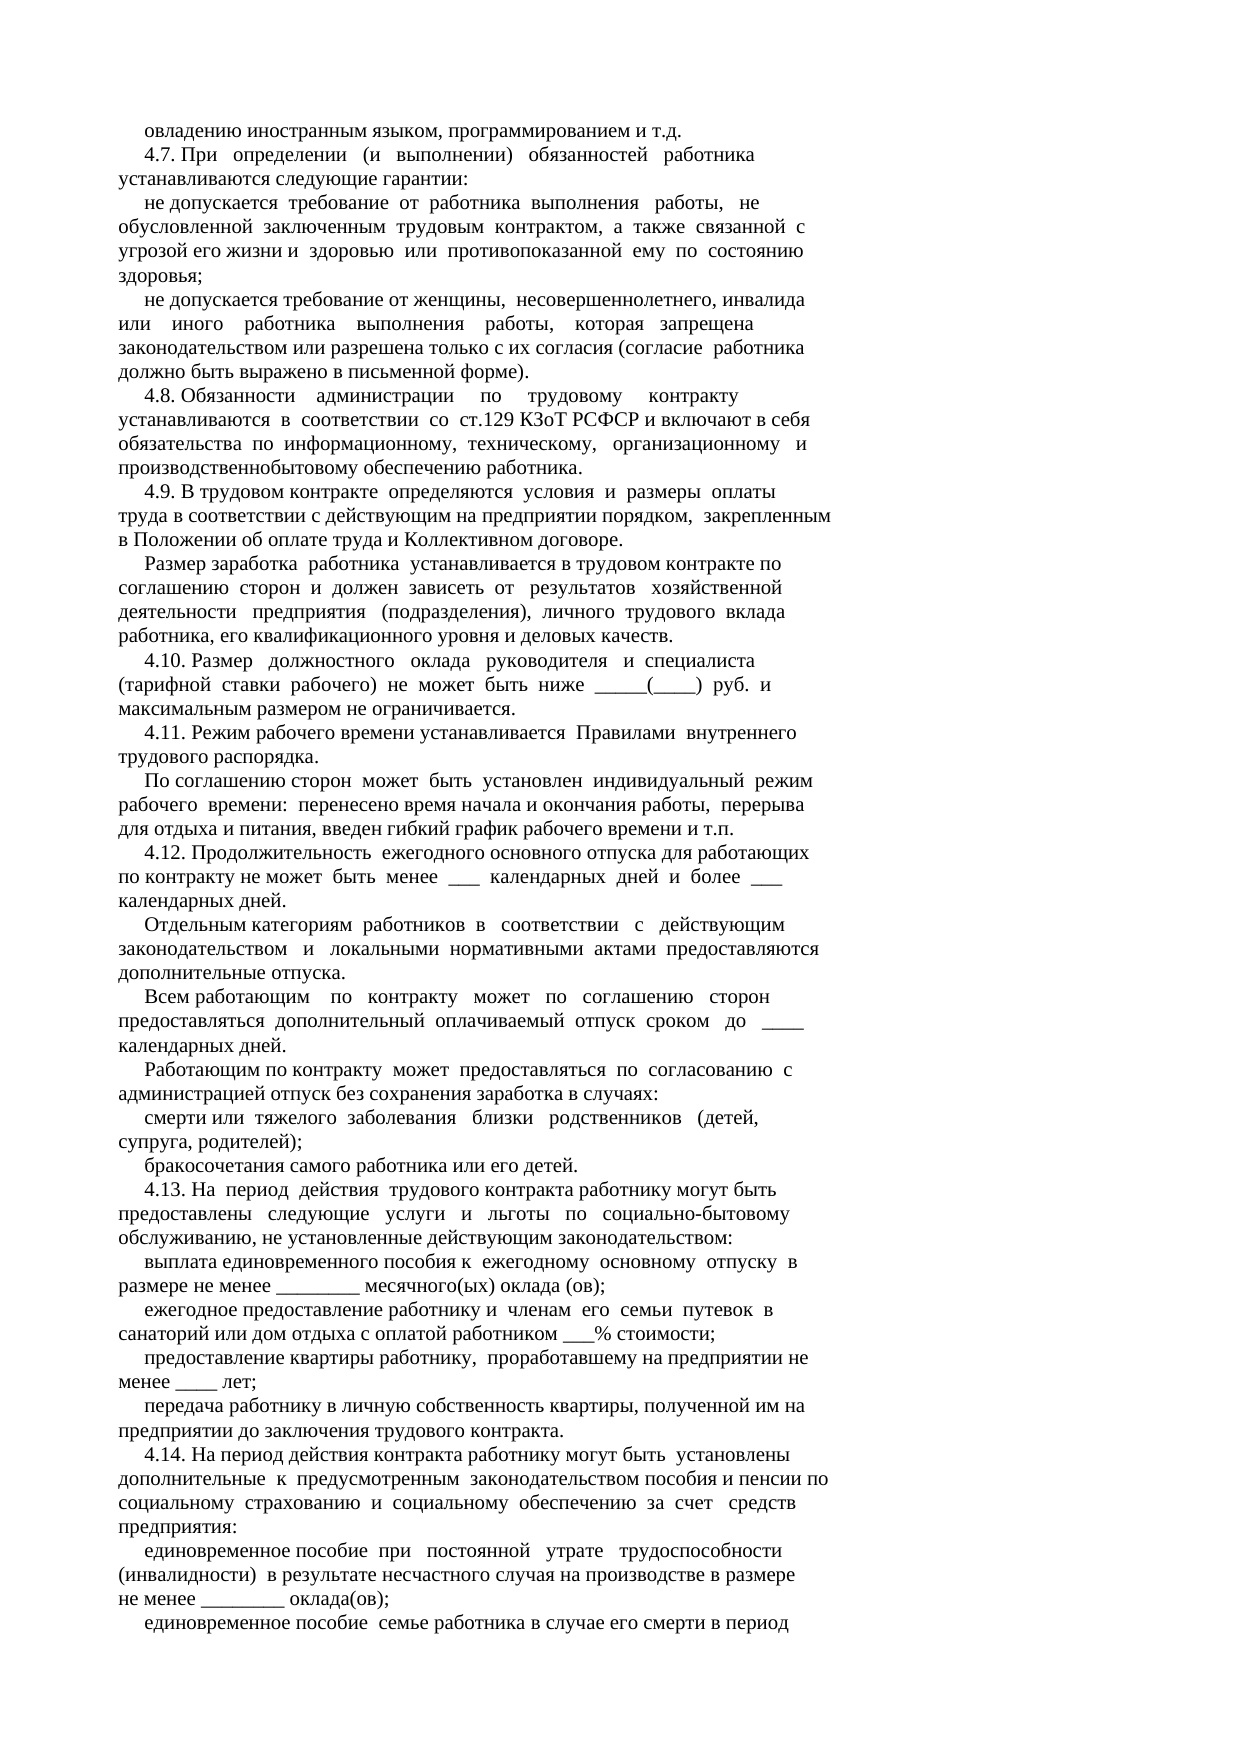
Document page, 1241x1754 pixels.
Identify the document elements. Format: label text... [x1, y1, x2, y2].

text передача работнику в личную собственность квартиры, полученной им на [118, 1393, 1122, 1417]
text 4.9. В трудовом контракте определяются условия и размеры оплаты [118, 479, 1122, 503]
text устанавливаются следующие гарантии: [118, 166, 1122, 190]
text (тарифной ставки рабочего) не может быть ниже _____(____) руб. и [118, 672, 1122, 696]
text (инвалидности) в результате несчастного случая на производстве в размере [118, 1562, 1122, 1586]
text 4.10. Размер должностного оклада руководителя и специалиста [118, 647, 1122, 672]
text 4.14. На период действия контракта работнику могут быть установлены [118, 1442, 1122, 1466]
text угрозой его жизни и здоровью или противопоказанной ему по состоянию [118, 238, 1122, 262]
text дополнительные отпуска. [118, 960, 1122, 984]
text 4.13. На период действия трудового контракта работнику могут быть [118, 1177, 1122, 1201]
text трудового распорядка. [118, 744, 1122, 768]
text здоровья; [118, 262, 1122, 287]
text 4.12. Продолжительность ежегодного основного отпуска для работающих [118, 840, 1122, 864]
text обусловленной заключенным трудовым контрактом, а также связанной с [118, 214, 1122, 238]
text деятельности предприятия (подразделения), личного трудового вклада [118, 599, 1122, 623]
text соглашению сторон и должен зависеть от результатов хозяйственной [118, 575, 1122, 599]
text производственнобытовому обеспечению работника. [118, 455, 1122, 479]
text единовременное пособие семье работника в случае его смерти в период [118, 1610, 1122, 1634]
text единовременное пособие при постоянной утрате трудоспособности [118, 1538, 1122, 1562]
text социальному страхованию и социальному обеспечению за счет средств [118, 1490, 1122, 1514]
text администрацией отпуск без сохранения заработка в случаях: [118, 1081, 1122, 1105]
text по контракту не может быть менее ___ календарных дней и более ___ [118, 864, 1122, 888]
text не менее ________ оклада(ов); [118, 1586, 1122, 1610]
text ежегодное предоставление работнику и членам его семьи путевок в [118, 1297, 1122, 1321]
text труда в соответствии с действующим на предприятии порядком, закрепленным [118, 503, 1122, 527]
text не допускается требование от работника выполнения работы, не [118, 190, 1122, 214]
text рабочего времени: перенесено время начала и окончания работы, перерыва [118, 792, 1122, 816]
text овладению иностранным языком, программированием и т.д. [118, 118, 1122, 142]
text 4.7. При определении (и выполнении) обязанностей работника [118, 142, 1122, 166]
text устанавливаются в соответствии со ст.129 КЗоТ РСФСР и включают в себя [118, 407, 1122, 431]
text 4.8. Обязанности администрации по трудовому контракту [118, 383, 1122, 407]
text законодательством или разрешена только с их согласия (согласие работника [118, 335, 1122, 359]
text работника, его квалификационного уровня и деловых качеств. [118, 623, 1122, 647]
text бракосочетания самого работника или его детей. [118, 1153, 1122, 1177]
text 4.11. Режим рабочего времени устанавливается Правилами внутреннего [118, 720, 1122, 744]
text предоставляться дополнительный оплачиваемый отпуск сроком до ____ [118, 1008, 1122, 1032]
text обязательства по информационному, техническому, организационному и [118, 431, 1122, 455]
text смерти или тяжелого заболевания близки родственников (детей, [118, 1105, 1122, 1129]
text или иного работника выполнения работы, которая запрещена [118, 311, 1122, 335]
text Размер заработка работника устанавливается в трудовом контракте по [118, 551, 1122, 575]
text максимальным размером не ограничивается. [118, 696, 1122, 720]
text предоставление квартиры работнику, проработавшему на предприятии не [118, 1345, 1122, 1369]
text Отдельным категориям работников в соответствии с действующим [118, 912, 1122, 936]
text календарных дней. [118, 1032, 1122, 1057]
text выплата единовременного пособия к ежегодному основному отпуску в [118, 1249, 1122, 1273]
text размере не менее ________ месячного(ых) оклада (ов); [118, 1273, 1122, 1297]
text календарных дней. [118, 888, 1122, 912]
text По соглашению сторон может быть установлен индивидуальный режим [118, 768, 1122, 792]
text менее ____ лет; [118, 1369, 1122, 1393]
text предприятии до заключения трудового контракта. [118, 1417, 1122, 1442]
text предприятия: [118, 1514, 1122, 1538]
text Всем работающим по контракту может по соглашению сторон [118, 984, 1122, 1008]
text дополнительные к предусмотренным законодательством пособия и пенсии по [118, 1466, 1122, 1490]
text обслуживанию, не установленные действующим законодательством: [118, 1225, 1122, 1249]
text в Положении об оплате труда и Коллективном договоре. [118, 527, 1122, 551]
text должно быть выражено в письменной форме). [118, 359, 1122, 383]
text санаторий или дом отдыха с оплатой работником ___% стоимости; [118, 1321, 1122, 1345]
text предоставлены следующие услуги и льготы по социально-бытовому [118, 1201, 1122, 1225]
text Работающим по контракту может предоставляться по согласованию с [118, 1057, 1122, 1081]
text супруга, родителей); [118, 1129, 1122, 1153]
text для отдыха и питания, введен гибкий график рабочего времени и т.п. [118, 816, 1122, 840]
text не допускается требование от женщины, несовершеннолетнего, инвалида [118, 287, 1122, 311]
text законодательством и локальными нормативными актами предоставляются [118, 936, 1122, 960]
